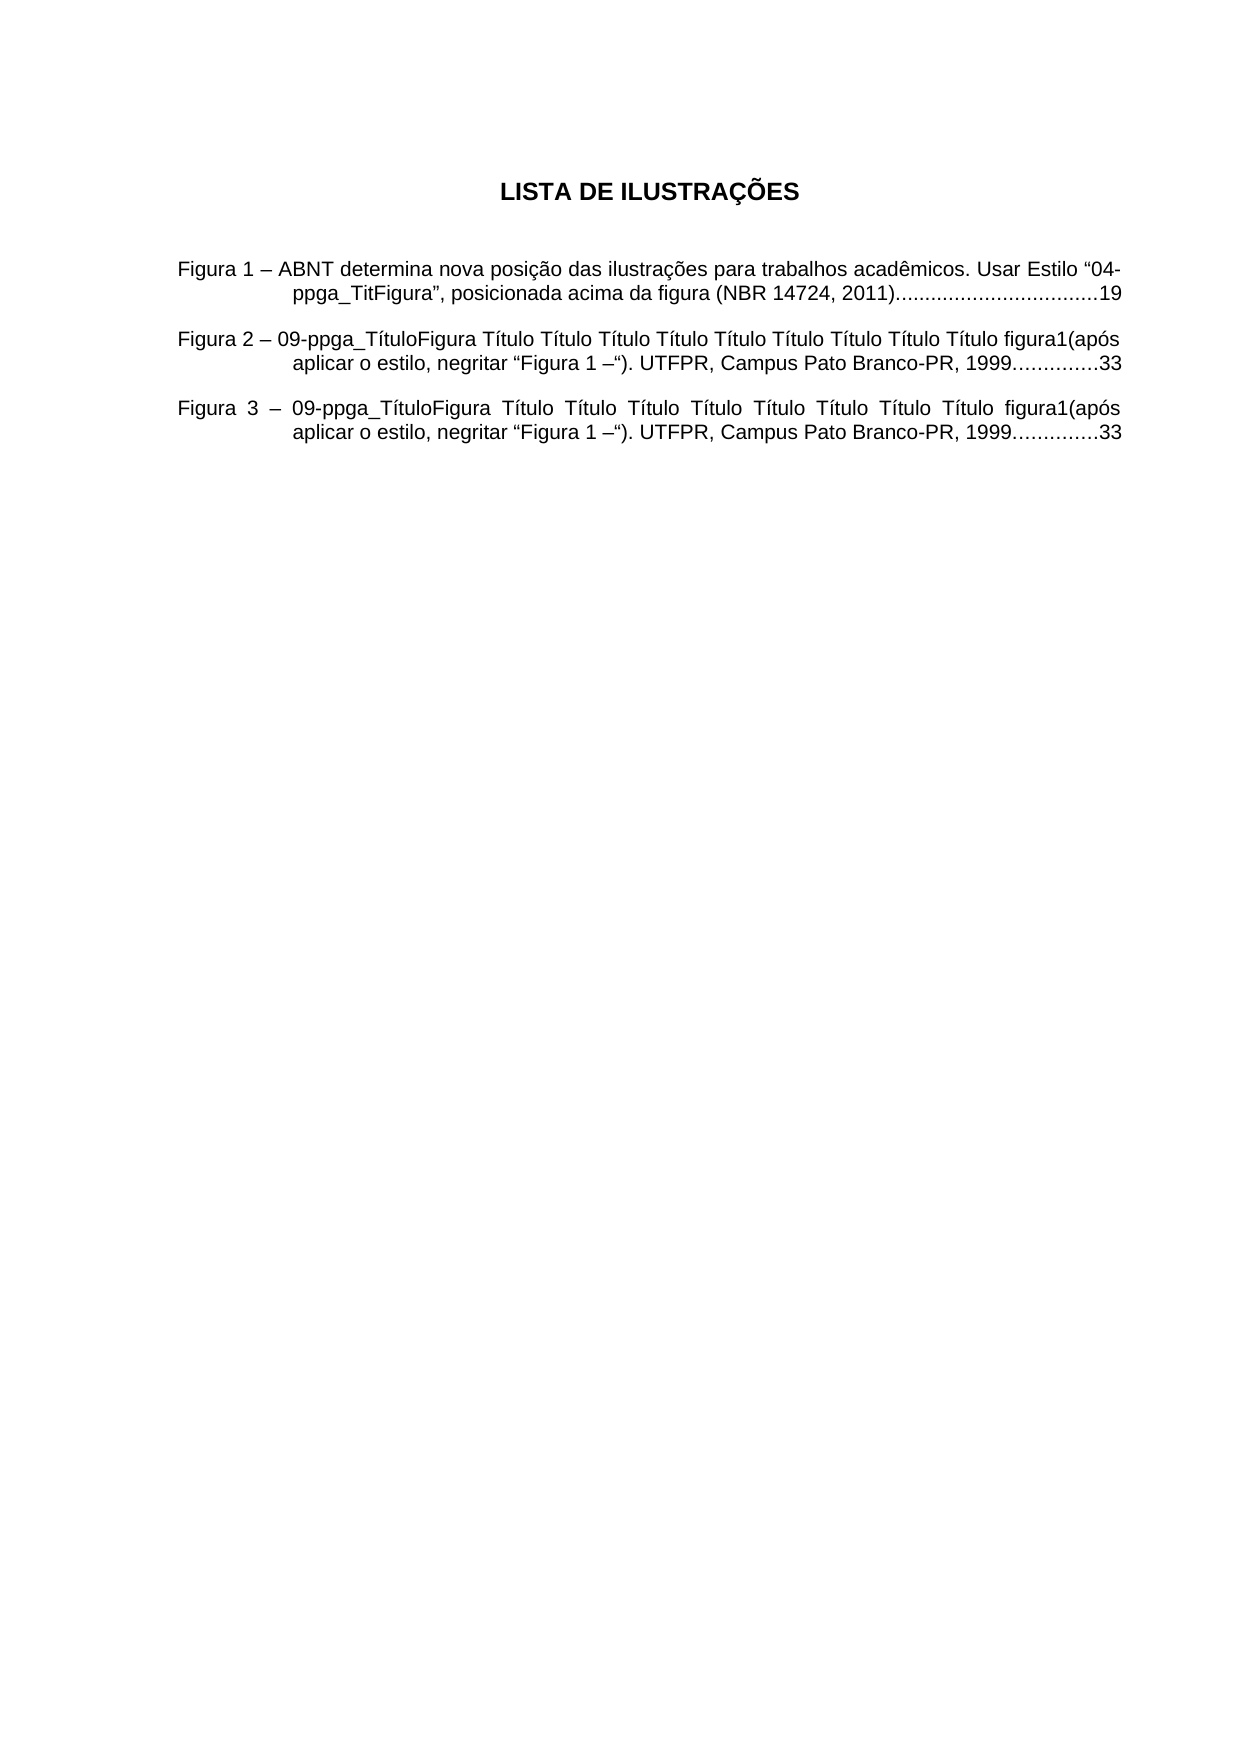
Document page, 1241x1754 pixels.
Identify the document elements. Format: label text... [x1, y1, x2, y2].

text LISTA DE ILUSTRAÇÕES [177, 177, 1122, 206]
text Figura 3 – 09-ppga_TítuloFigura Título Título Título Título Título Título Título Título figura1(após aplicar o estilo, negritar “Figura 1 –“). UTFPR, Campus Pato Branco-PR, 1999. 33 [177, 396, 1122, 444]
text Figura 1 – ABNT determina nova posição das ilustrações para trabalhos acadêmicos. Usar Estilo “04-ppga_TitFigura”, posicionada acima da figura (NBR 14724, 2011). 19 [177, 257, 1122, 304]
text Figura 2 – 09-ppga_TítuloFigura Título Título Título Título Título Título Título Título Título figura1(após aplicar o estilo, negritar “Figura 1 –“). UTFPR, Campus Pato Branco-PR, 1999. 33 [177, 326, 1122, 374]
